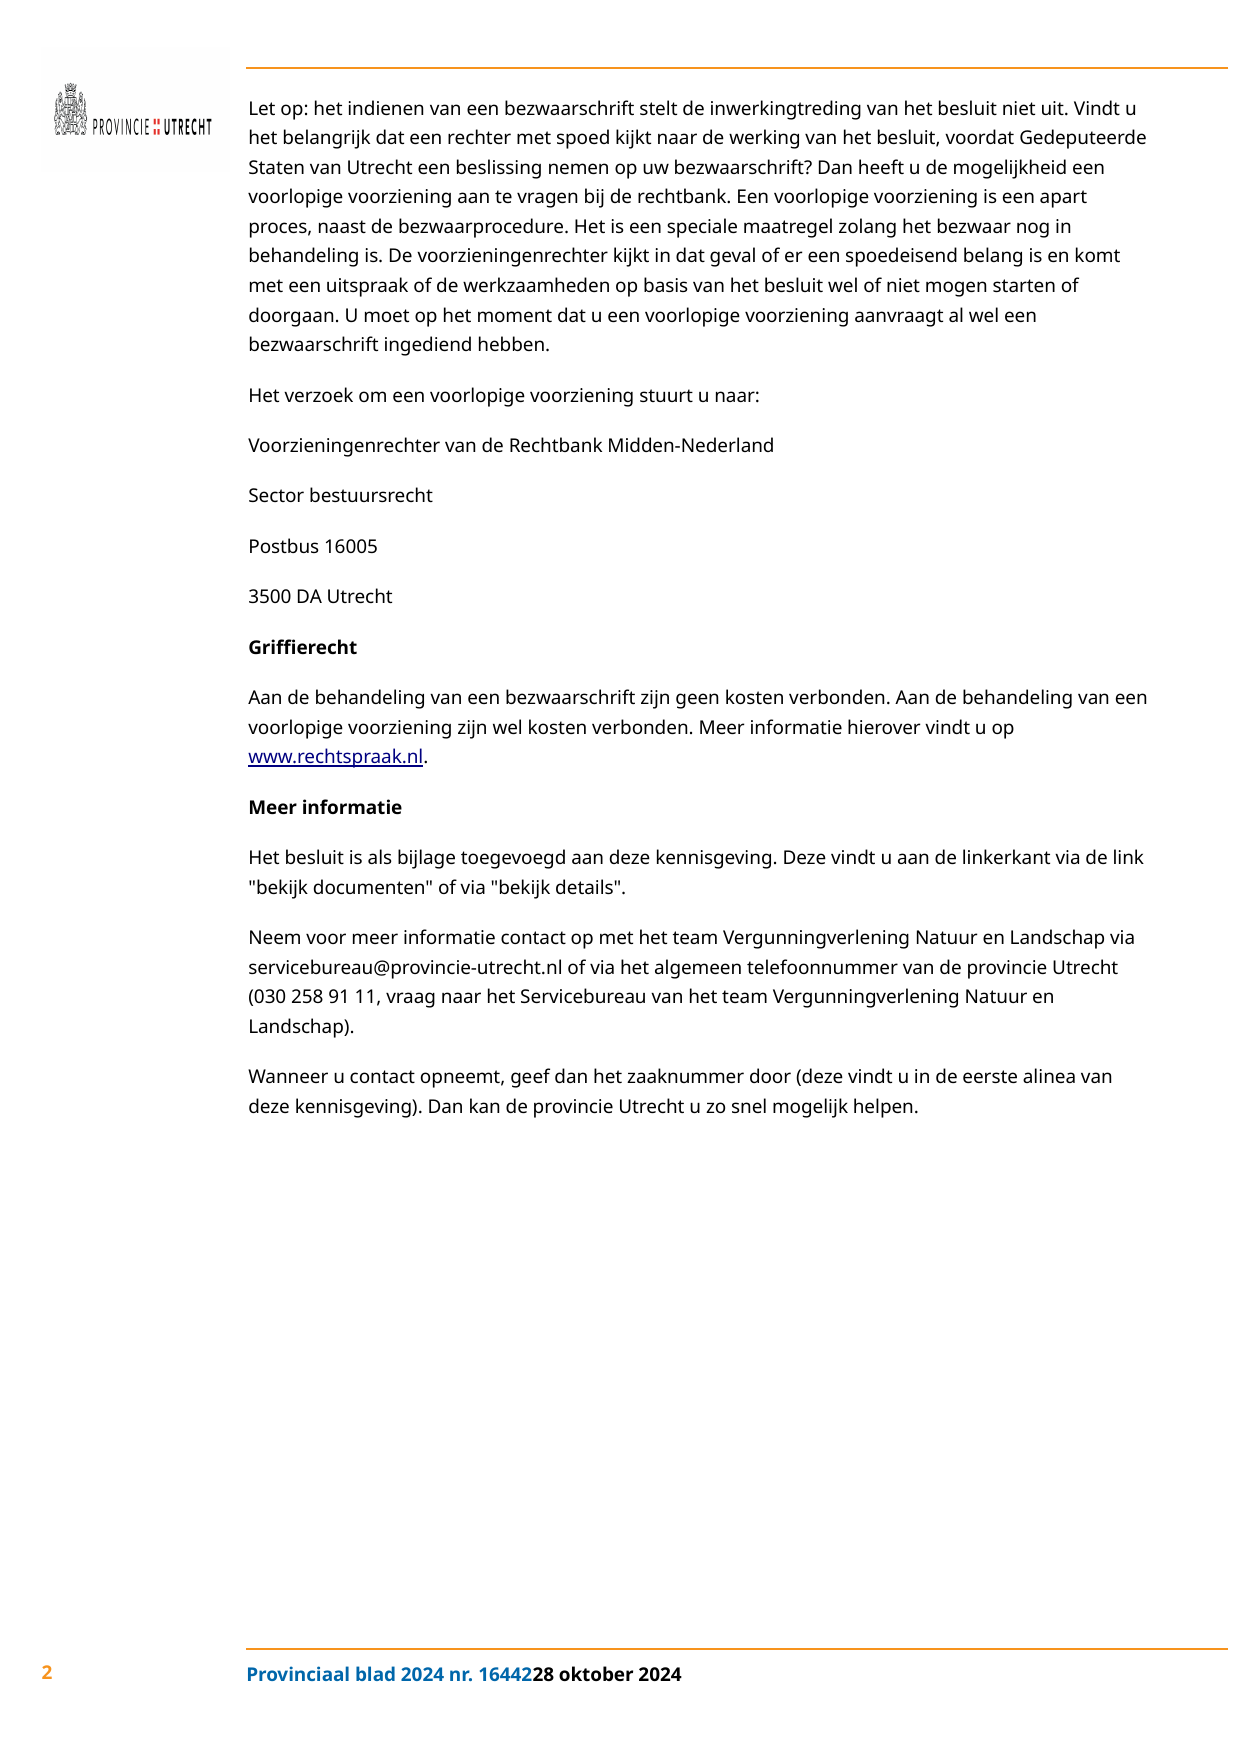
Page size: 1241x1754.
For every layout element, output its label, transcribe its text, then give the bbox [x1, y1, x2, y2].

text Neem voor meer informatie contact op met het team Vergunningverlening Natuur en Landschap via servicebureau@provincie-utrecht.nl of via het algemeen telefoonnummer van de provincie Utrecht (030 258 91 11, vraag naar het Servicebureau van het team Vergunningverlening Natuur en Landschap). [248, 924, 1152, 1039]
text Let op: het indienen van een bezwaarschrift stelt de inwerkingtreding van het besluit niet uit. Vindt u het belangrijk dat een rechter met spoed kijkt naar de werking van het besluit, voordat Gedeputeerde Staten van Utrecht een beslissing nemen op uw bezwaarschrift? Dan heeft u de mogelijkheid een voorlopige voorziening aan te vragen bij de rechtbank. Een voorlopige voorziening is een apart proces, naast de bezwaarprocedure. Het is een speciale maatregel zolang het bezwaar nog in behandeling is. De voorzieningenrechter kijkt in dat geval of er een spoedeisend belang is en komt met een uitspraak of de werkzaamheden op basis van het besluit wel of niet mogen starten of doorgaan. U moet op het moment dat u een voorlopige voorziening aanvraagt al wel een bezwaarschrift ingediend hebben. [248, 95, 1152, 357]
text Voorzieningenrechter van de Rechtbank Midden-Nederland [248, 432, 1152, 458]
text Het verzoek om een voorlopige voorziening stuurt u naar: [248, 382, 1152, 408]
text Aan de behandeling van een bezwaarschrift zijn geen kosten verbonden. Aan de behandeling van een voorlopige voorziening zijn wel kosten verbonden. Meer informatie hierover vindt u op www.rechtspraak.nl. [248, 684, 1152, 769]
text Het besluit is als bijlage toegevoegd aan deze kennisgeving. Deze vindt u aan de linkerkant via de link "bekijk documenten" of via "bekijk details". [248, 844, 1152, 900]
text 3500 DA Utrecht [248, 583, 1152, 609]
picture [41, 47, 231, 172]
text Sector bestuursrecht [248, 483, 1152, 508]
text Meer informatie [248, 794, 1152, 820]
text Wanneer u contact opneemt, geef dan het zaaknummer door (deze vindt u in de eerste alinea van deze kennisgeving). Dan kan de provincie Utrecht u zo snel mogelijk helpen. [248, 1063, 1152, 1119]
text Postbus 16005 [248, 533, 1152, 559]
text Griffierecht [248, 634, 1152, 660]
